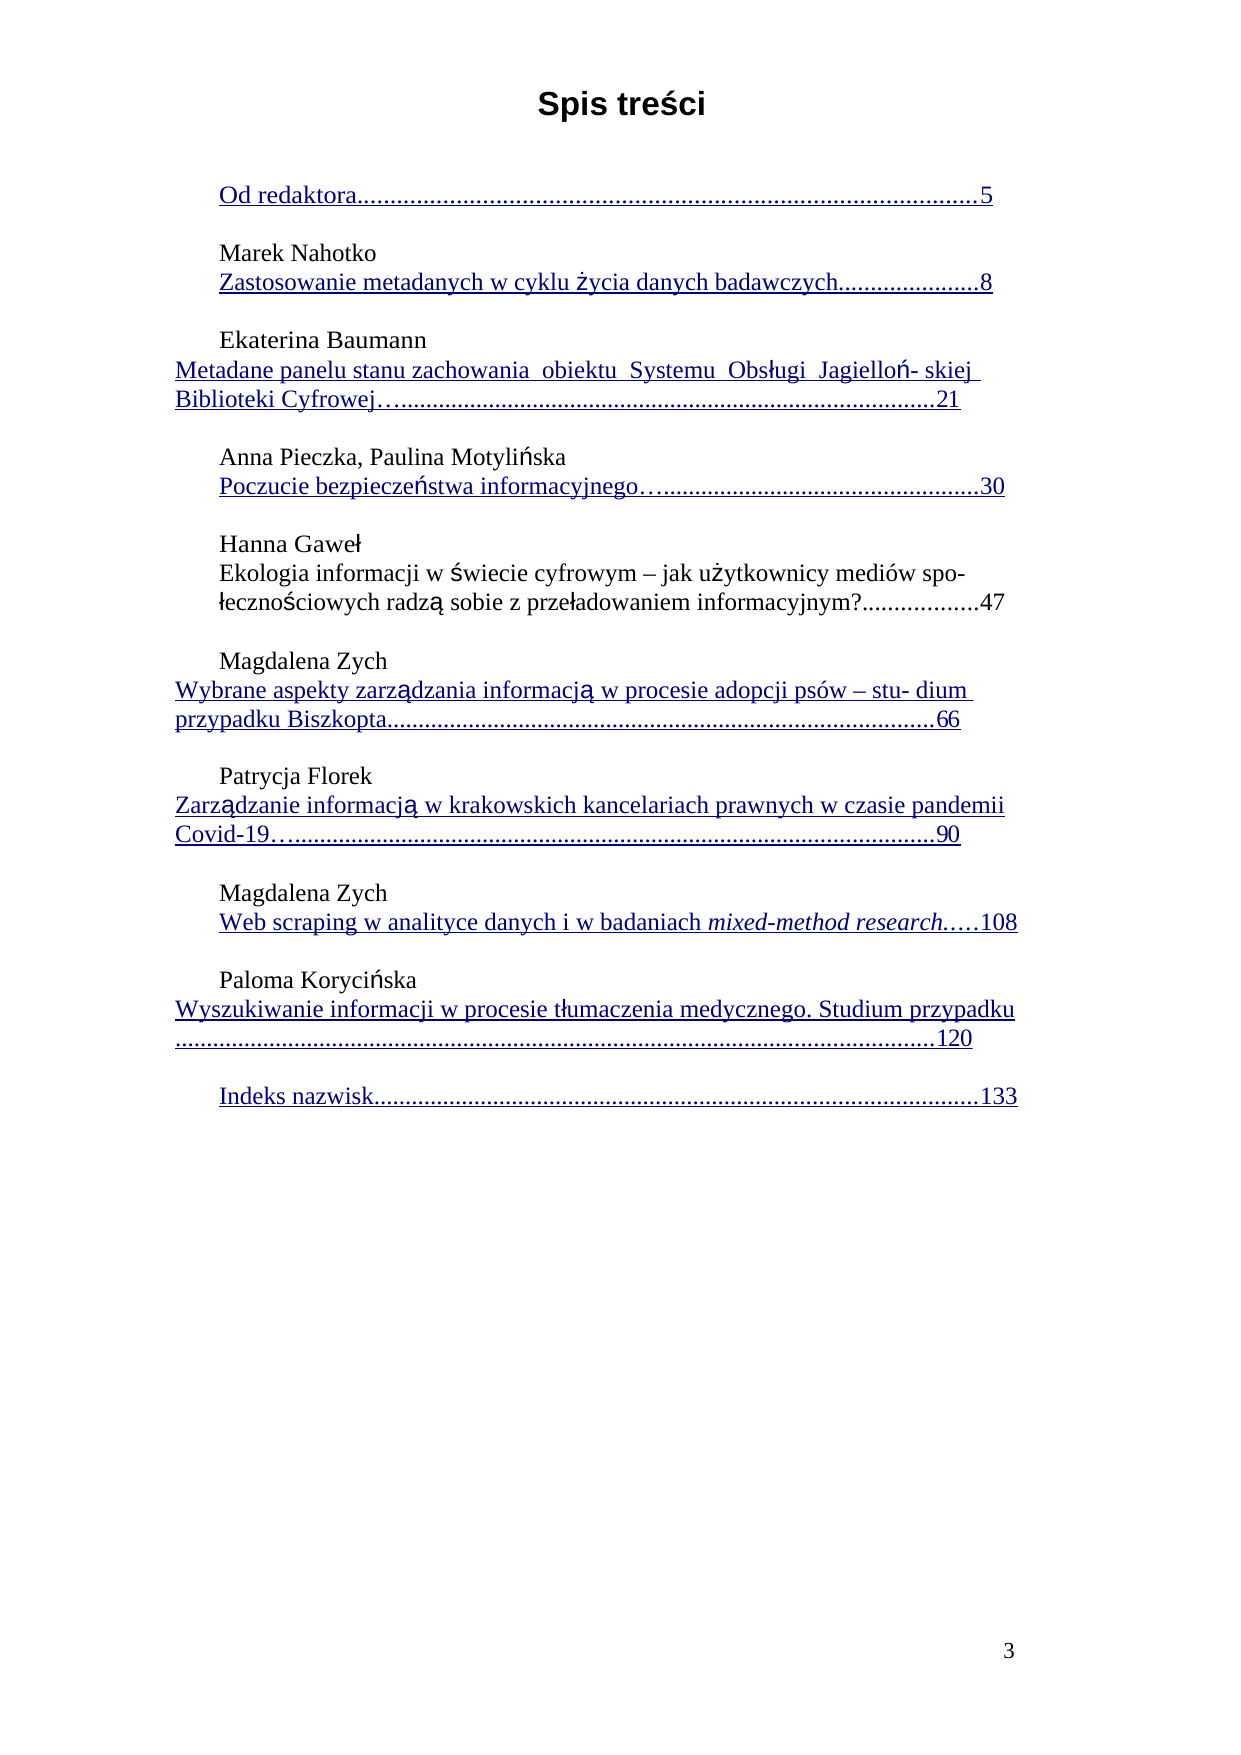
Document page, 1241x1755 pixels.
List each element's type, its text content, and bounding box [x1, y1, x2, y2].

text Od redaktora 5 [219, 180, 1241, 209]
text Anna Pieczka, Paulina Motylińska [219, 442, 1241, 471]
text Magdalena Zych [219, 878, 1241, 906]
text Magdalena Zych [219, 646, 1241, 675]
text Metadane panelu stanu zachowania obiektu Systemu Obsługi Jagielloń- skiej Biblioteki Cyfrowej… 21 [175, 355, 1006, 412]
text Hanna Gaweł [219, 529, 1241, 558]
text Paloma Korycińska [219, 965, 1241, 994]
text Zastosowanie metadanych w cyklu życia danych badawczych 8 [219, 267, 1241, 296]
text Wybrane aspekty zarządzania informacją w procesie adopcji psów – stu- dium przypadku Biszkopta 66 [175, 675, 1006, 733]
text Indeks nazwisk 133 [219, 1081, 1241, 1110]
text Patrycja Florek [219, 761, 1241, 790]
text Marek Nahotko [219, 238, 1241, 267]
subtitle Spis treści [253, 84, 991, 122]
text Web scraping w analityce danych i w badaniach mixed-method research 108 [219, 907, 1241, 935]
text Zarządzanie informacją w krakowskich kancelariach prawnych w czasie pandemii Covid-19… 90 [175, 791, 1006, 848]
text Ekologia informacji w świecie cyfrowym – jak użytkownicy mediów spo- [219, 558, 1241, 587]
text Ekaterina Baumann [219, 326, 1241, 354]
text Wyszukiwanie informacji w procesie tłumaczenia medycznego. Studium przypadku 120 [175, 994, 1018, 1052]
text łecznościowych radzą sobie z przeładowaniem informacyjnym?. 47 [219, 587, 1241, 616]
text Poczucie bezpieczeństwa informacyjnego… 30 [219, 471, 1241, 500]
